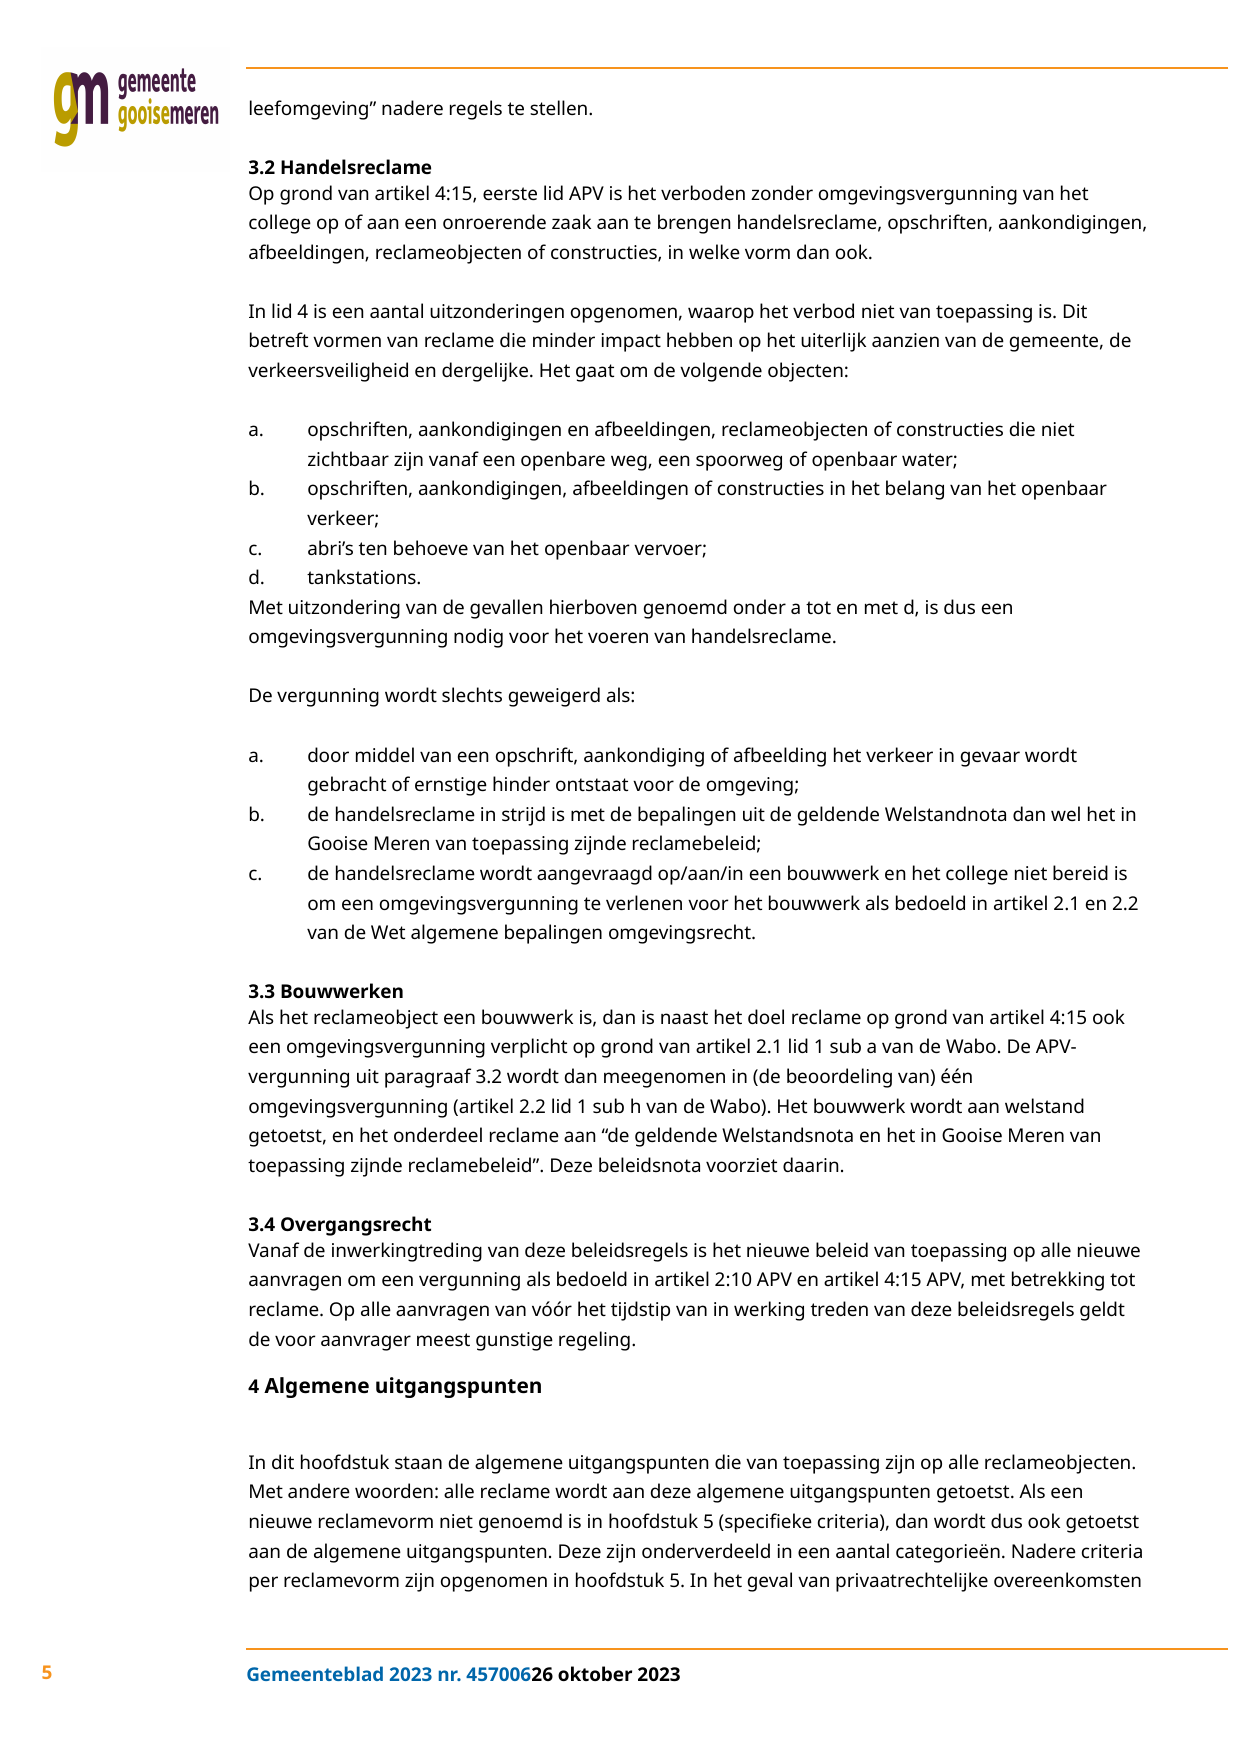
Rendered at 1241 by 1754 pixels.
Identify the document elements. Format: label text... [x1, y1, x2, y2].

text 3.2 Handelsreclame [248, 154, 1152, 180]
list opschriften, aankondigingen, afbeeldingen of constructies in het belang van het openbaar verkeer; [248, 476, 1152, 531]
list tankstations. [248, 564, 1152, 590]
text In dit hoofdstuk staan de algemene uitgangspunten die van toepassing zijn op alle reclameobjecten. Met andere woorden: alle reclame wordt aan deze algemene uitgangspunten getoetst. Als een nieuwe reclamevorm niet genoemd is in hoofdstuk 5 (specifieke criteria), dan wordt dus ook getoetst aan de algemene uitgangspunten. Deze zijn onderverdeeld in een aantal categorieën. Nadere criteria per reclamevorm zijn opgenomen in hoofdstuk 5. In het geval van privaatrechtelijke overeenkomsten [248, 1449, 1152, 1593]
text 4 Algemene uitgangspunten [248, 1371, 1152, 1400]
text Op grond van artikel 4:15, eerste lid APV is het verboden zonder omgevingsvergunning van het college op of aan een onroerende zaak aan te brengen handelsreclame, opschriften, aankondigingen, afbeeldingen, reclameobjecten of constructies, in welke vorm dan ook. [248, 180, 1152, 264]
text In lid 4 is een aantal uitzonderingen opgenomen, waarop het verbod niet van toepassing is. Dit betreft vormen van reclame die minder impact hebben op het uiterlijk aanzien van de gemeente, de verkeersveiligheid en dergelijke. Het gaat om de volgende objecten: [248, 298, 1152, 383]
list abri’s ten behoeve van het openbaar vervoer; [248, 535, 1152, 560]
list de handelsreclame wordt aangevraagd op/aan/in een bouwwerk en het college niet bereid is om een omgevingsvergunning te verlenen voor het bouwwerk als bedoeld in artikel 2.1 en 2.2 van de Wet algemene bepalingen omgevingsrecht. [248, 860, 1152, 945]
text De vergunning wordt slechts geweigerd als: [248, 683, 1152, 708]
text Als het reclameobject een bouwwerk is, dan is naast het doel reclame op grond van artikel 4:15 ook een omgevingsvergunning verplicht op grond van artikel 2.1 lid 1 sub a van de Wabo. De APV-vergunning uit paragraaf 3.2 wordt dan meegenomen in (de beoordeling van) één omgevingsvergunning (artikel 2.2 lid 1 sub h van de Wabo). Het bouwwerk wordt aan welstand getoetst, en het onderdeel reclame aan “de geldende Welstandsnota en het in Gooise Meren van toepassing zijnde reclamebeleid”. Deze beleidsnota voorziet daarin. [248, 1004, 1152, 1178]
list opschriften, aankondigingen en afbeeldingen, reclameobjecten of constructies die niet zichtbaar zijn vanaf een openbare weg, een spoorweg of openbaar water; [248, 416, 1152, 472]
text 3.4 Overgangsrecht [248, 1211, 1152, 1237]
text leefomgeving” nadere regels te stellen. [248, 95, 1152, 121]
text 3.3 Bouwwerken [248, 978, 1152, 1004]
text Vanaf de inwerkingtreding van deze beleidsregels is het nieuwe beleid van toepassing op alle nieuwe aanvragen om een vergunning als bedoeld in artikel 2:10 APV en artikel 4:15 APV, met betrekking tot reclame. Op alle aanvragen van vóór het tijdstip van in werking treden van deze beleidsregels geldt de voor aanvrager meest gunstige regeling. [248, 1237, 1152, 1351]
list door middel van een opschrift, aankondiging of afbeelding het verkeer in gevaar wordt gebracht of ernstige hinder ontstaat voor de omgeving; [248, 742, 1152, 797]
text Met uitzondering van de gevallen hierboven genoemd onder a tot en met d, is dus een omgevingsvergunning nodig voor het voeren van handelsreclame. [248, 594, 1152, 649]
picture [41, 47, 231, 172]
list de handelsreclame in strijd is met de bepalingen uit de geldende Welstandnota dan wel het in Gooise Meren van toepassing zijnde reclamebeleid; [248, 801, 1152, 856]
